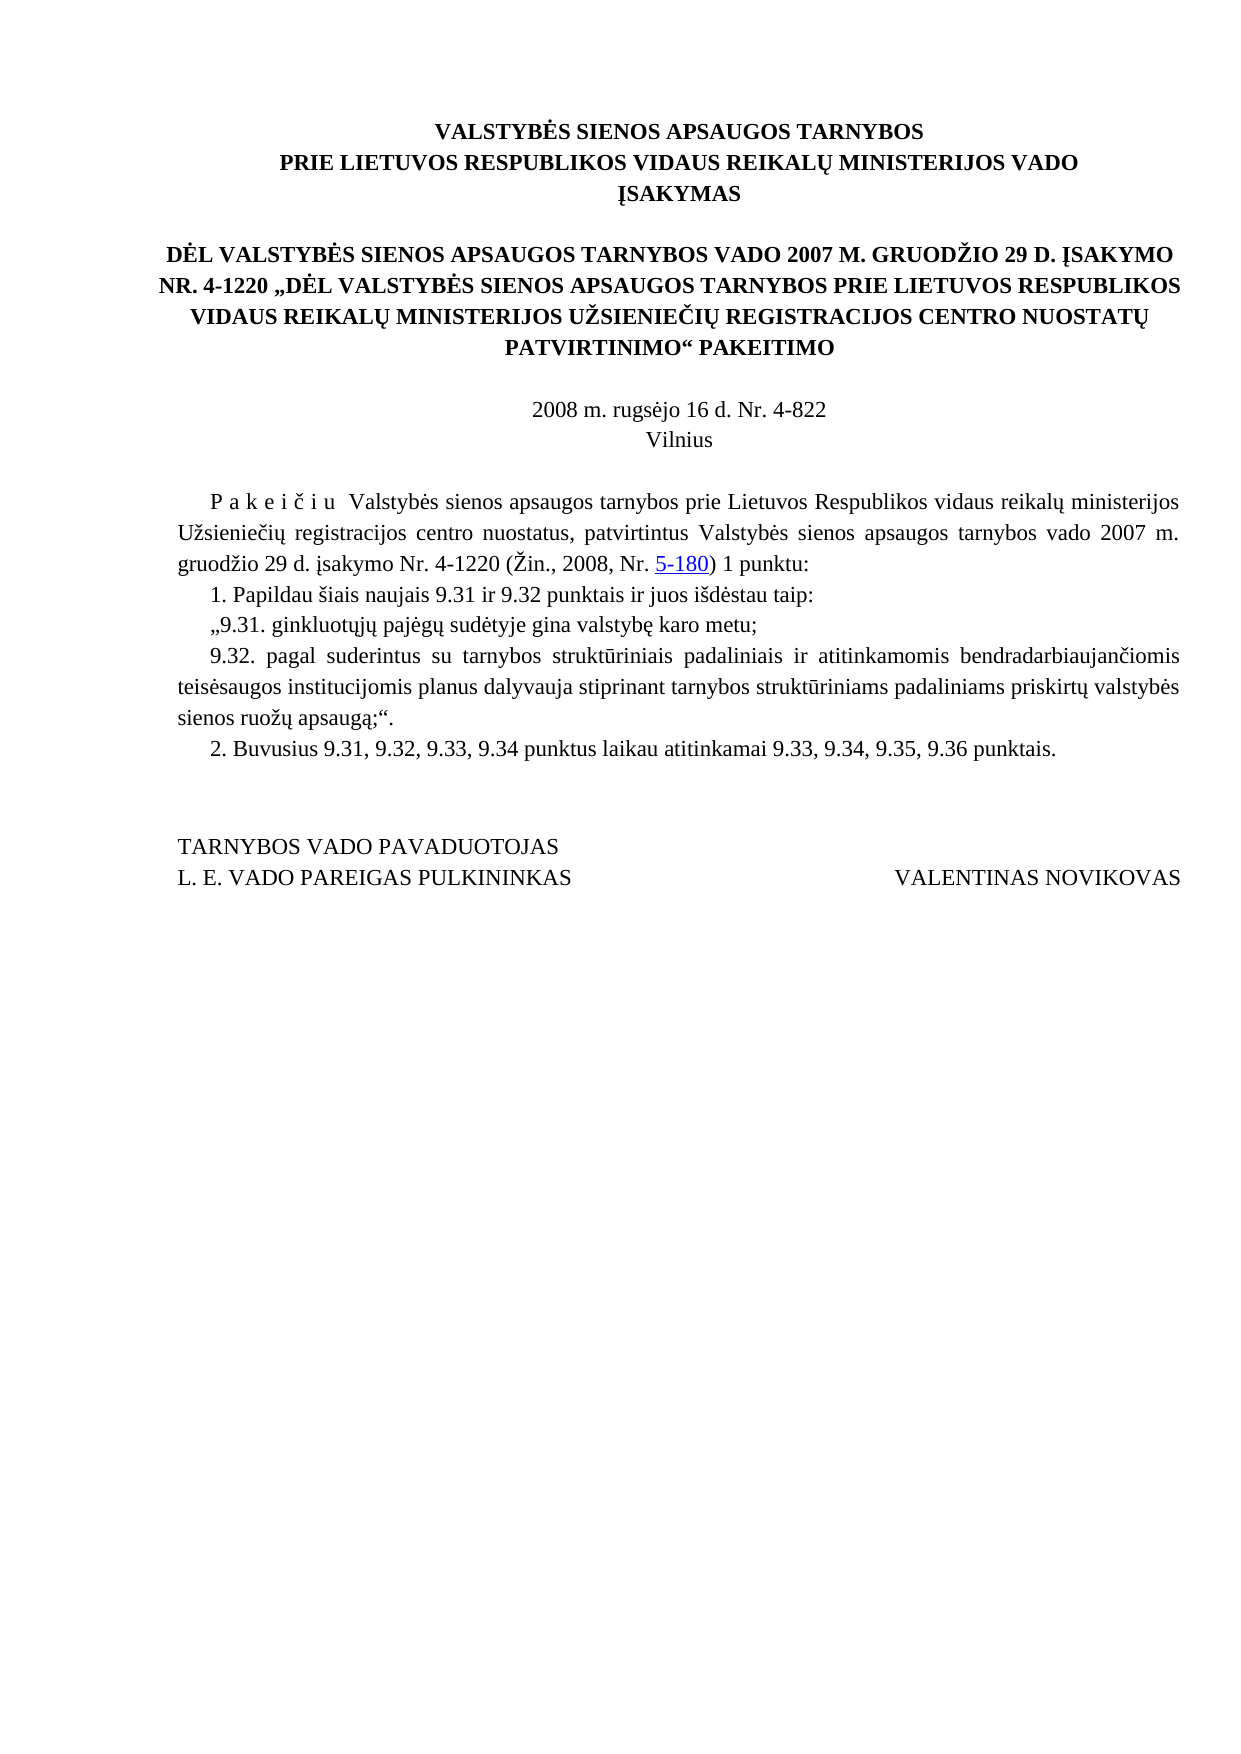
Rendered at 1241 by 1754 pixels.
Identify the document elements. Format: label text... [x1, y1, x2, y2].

text 9.32. pagal suderintus su tarnybos struktūriniais padaliniais ir atitinkamomis bendradarbiaujančiomis teisėsaugos institucijomis planus dalyvauja stiprinant tarnybos struktūriniams padaliniams priskirtų valstybės sienos ruožų apsaugą;“. [177, 642, 1181, 730]
text VALSTYBĖS SIENOS APSAUGOS TARNYBOS [177, 118, 1181, 144]
text 1. Papildau šiais naujais 9.31 ir 9.32 punktais ir juos išdėstau taip: [177, 581, 1181, 607]
text 2008 m. rugsėjo 16 d. Nr. 4-822 [177, 396, 1181, 422]
text PRIE LIETUVOS RESPUBLIKOS VIDAUS REIKALŲ MINISTERIJOS VADO [177, 149, 1181, 175]
text 2. Buvusius 9.31, 9.32, 9.33, 9.34 punktus laikau atitinkamai 9.33, 9.34, 9.35, 9.36 punktais. [177, 735, 1181, 761]
text DĖL VALSTYBĖS SIENOS APSAUGOS TARNYBOS VADO 2007 m. GRUODŽIO 29 d. ĮSAKYMO Nr. 4-1220 „DĖL VALSTYBĖS SIENOS APSAUGOS TARNYBOS PRIE LIETUVOS RESPUBLIKOS VIDAUS REIKALŲ MINISTERIJOS UŽSIENIEČIŲ REGISTRACIJOS CENTRO NUOSTATŲ PATVIRTINIMO“ PAKEITIMO [158, 241, 1181, 360]
text Vilnius [177, 426, 1181, 453]
text l. e. vado pareigas pulkininkas Valentinas Novikovas [177, 863, 1181, 890]
text ĮSAKYMAS [177, 180, 1181, 206]
text Tarnybos vado pavaduotojas [177, 833, 1181, 859]
text „9.31. ginkluotųjų pajėgų sudėtyje gina valstybę karo metu; [177, 611, 1181, 638]
text P a k e i č i u Valstybės sienos apsaugos tarnybos prie Lietuvos Respublikos vidaus reikalų ministerijos Užsieniečių registracijos centro nuostatus, patvirtintus Valstybės sienos apsaugos tarnybos vado 2007 m. gruodžio 29 d. įsakymo Nr. 4-1220 (Žin., 2008, Nr. 5-180) 1 punktu: [177, 488, 1181, 576]
